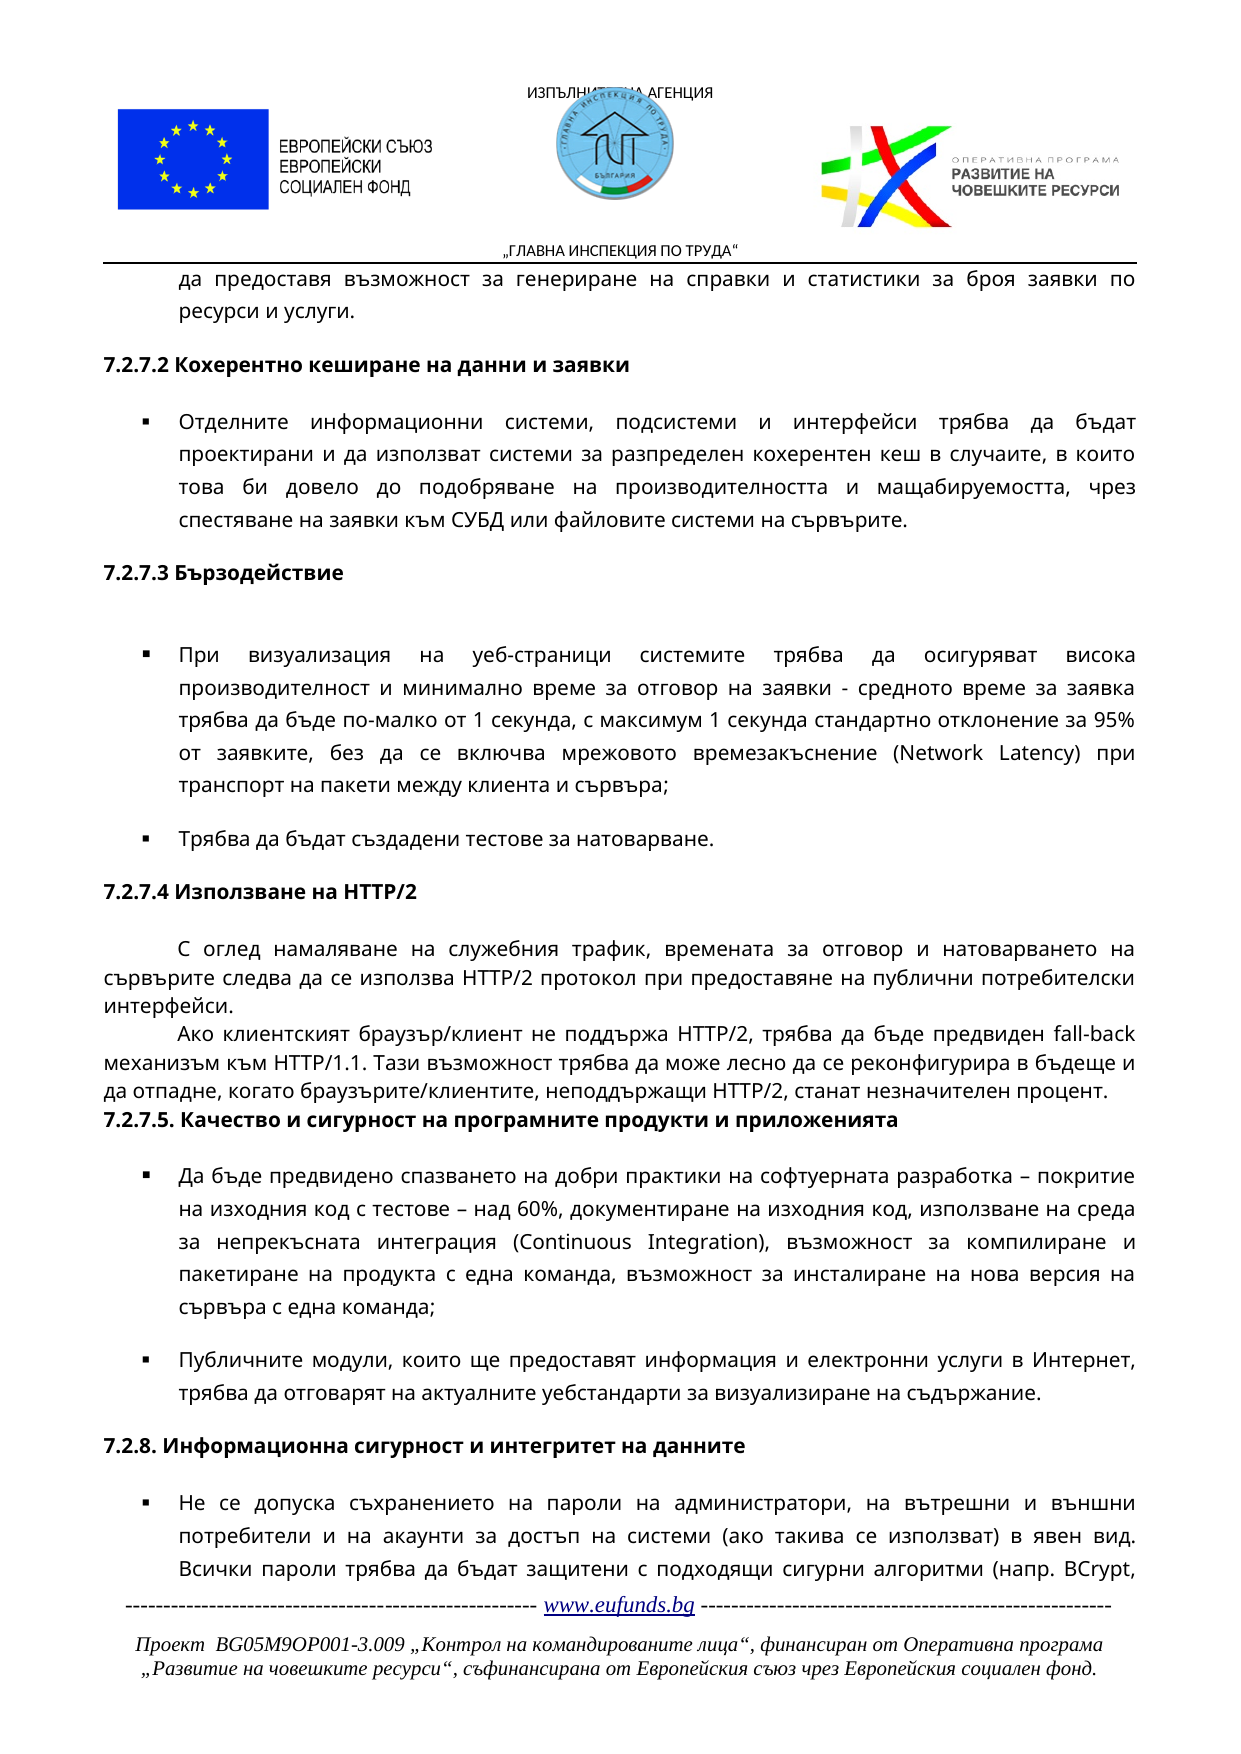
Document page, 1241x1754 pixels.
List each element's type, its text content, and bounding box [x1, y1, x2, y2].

list Отделните информационни системи, подсистеми и интерфейси трябва да бъдат проектирани и да използват системи за разпределен кохерентен кеш в случаите, в които това би довело до подобряване на производителността и мащабируемостта, чрез спестяване на заявки към СУБД или файловите системи на сървърите. [141, 407, 1137, 533]
list да предоставя възможност за генериране на справки и статистики за броя заявки по ресурси и услуги. [141, 264, 1137, 325]
list Трябва да бъдат създадени тестове за натоварване. [141, 824, 1137, 852]
text 7.2.8. Информационна сигурност и интегритет на данните [103, 1432, 1137, 1460]
text 7.2.7.4 Използване на HTTP/2 [103, 877, 1137, 906]
text 7.2.7.3 Бързодействие [103, 558, 1137, 587]
text 7.2.7.5. Качество и сигурност на програмните продукти и приложенията [103, 1105, 1137, 1133]
list Да бъде предвидено спазването на добри практики на софтуерната разработка – покритие на изходния код с тестове – над 60%, документиране на изходния код, използване на среда за непрекъсната интеграция (Continuous Integration), възможност за компилиране и пакетиране на продукта с една команда, възможност за инсталиране на нова версия на сървъра с една команда; [141, 1162, 1137, 1321]
text Ако клиентският браузър/клиент не поддържа HTTP/2, трябва да бъде предвиден fall-back механизъм към HTTP/1.1. Тази възможност трябва да може лесно да се реконфигурира в бъдеще и да отпадне, когато браузърите/клиентите, неподдържащи HTTP/2, станат незначителен процент. [103, 1019, 1137, 1105]
list Публичните модули, които ще предоставят информация и електронни услуги в Интернет, трябва да отговарят на актуалните уебстандарти за визуализиране на съдържание. [141, 1346, 1137, 1407]
text С оглед намаляване на служебния трафик, времената за отговор и натоварването на сървърите следва да се използва HTTP/2 протокол при предоставяне на публични потребителски интерфейси. [103, 934, 1137, 1019]
text 7.2.7.2 Кохерентно кеширане на данни и заявки [103, 350, 1137, 378]
list При визуализация на уеб-страници системите трябва да осигуряват висока производителност и минимално време за отговор на заявки - средното време за заявка трябва да бъде по-малко от 1 секунда, с максимум 1 секунда стандартно отклонение за 95% от заявките, без да се включва мрежовото времезакъснение (Network Latency) при транспорт на пакети между клиента и сървъра; [141, 640, 1137, 799]
list Не се допуска съхранението на пароли на администратори, на вътрешни и външни потребители и на акаунти за достъп на системи (ако такива се използват) в явен вид. Всички пароли трябва да бъдат защитени с подходящи сигурни алгоритми (напр. BCrypt, [141, 1488, 1137, 1582]
